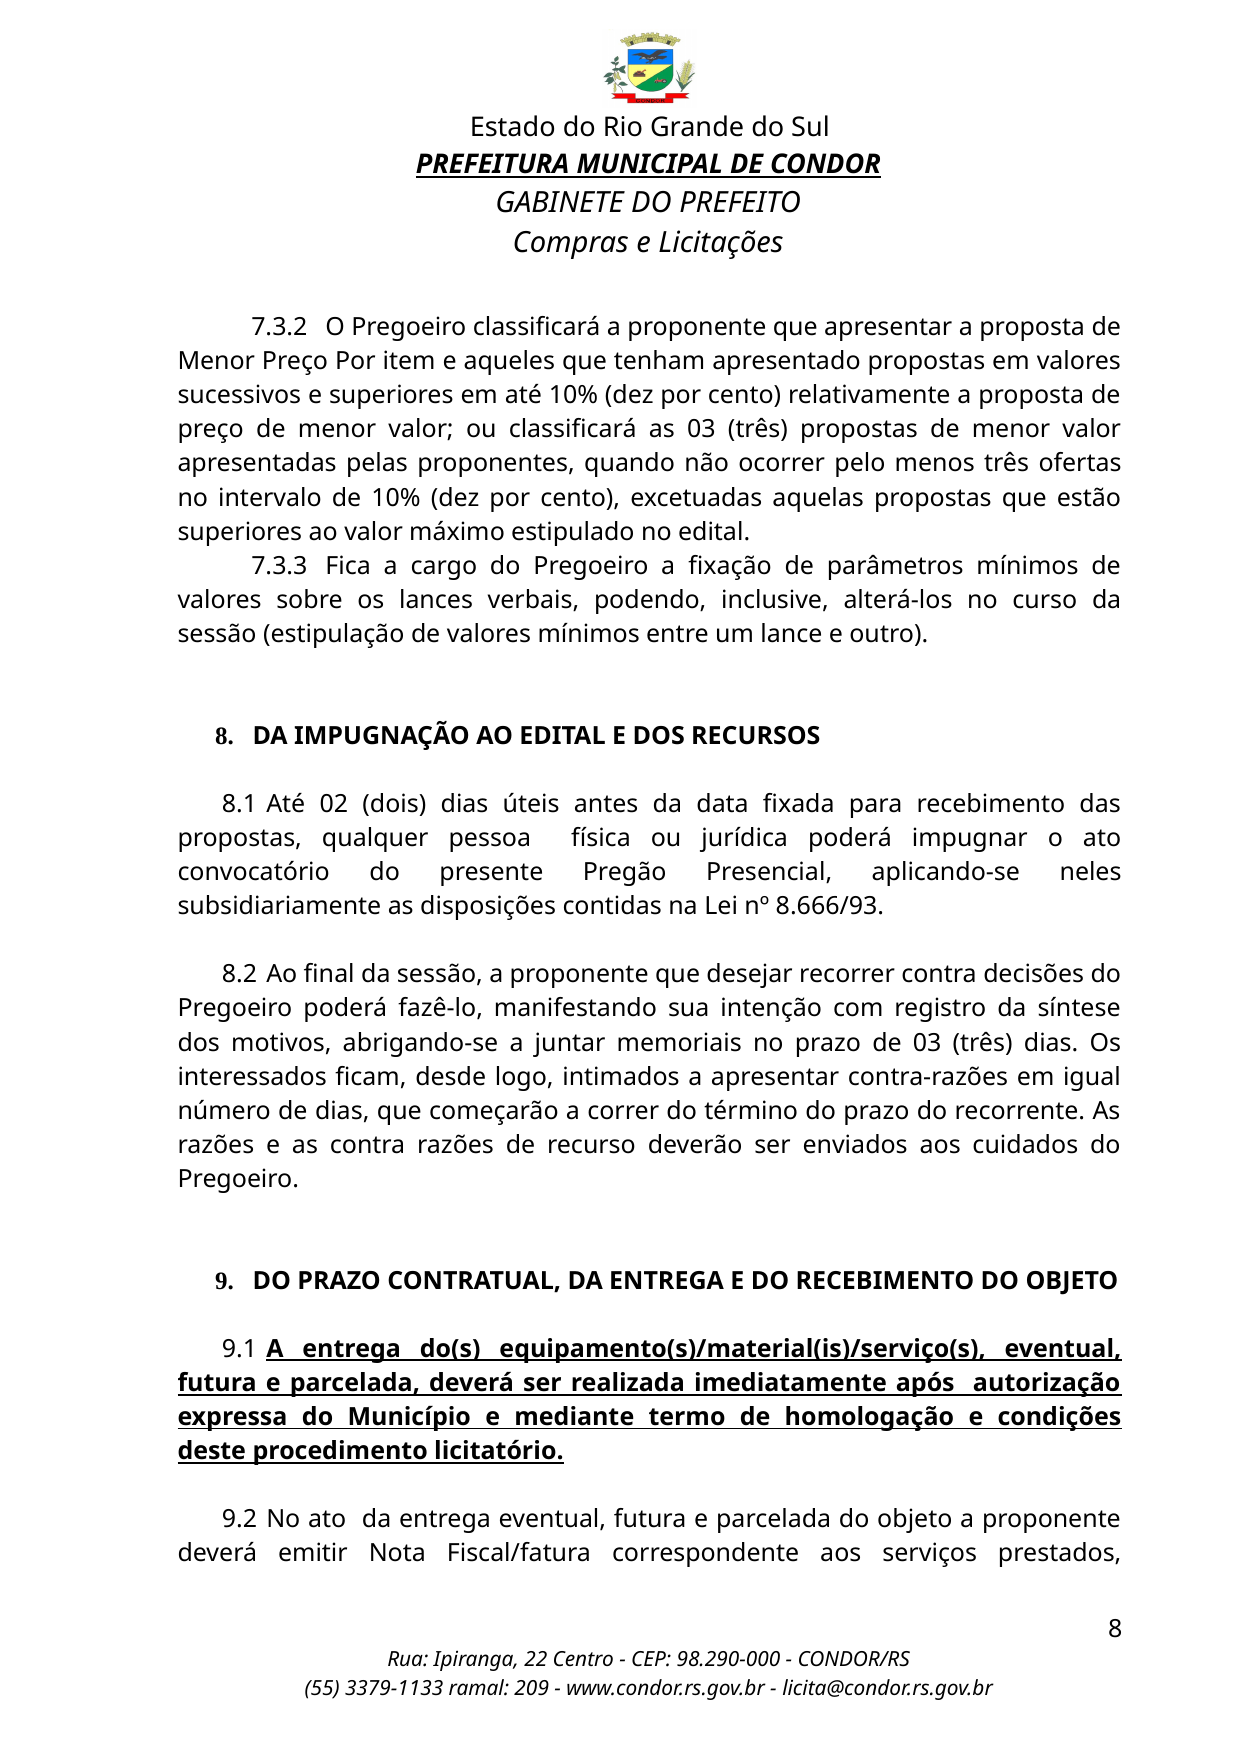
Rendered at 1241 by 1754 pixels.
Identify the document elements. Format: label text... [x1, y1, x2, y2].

list No ato da entrega eventual, futura e parcelada do objeto a proponente deverá emitir Nota Fiscal/fatura correspondente aos serviços prestados, [177, 1501, 1122, 1569]
list Fica a cargo do Pregoeiro a fixação de parâmetros mínimos de valores sobre os lances verbais, podendo, inclusive, alterá-los no curso da sessão (estipulação de valores mínimos entre um lance e outro). [177, 547, 1122, 649]
list A entrega do(s) equipamento(s)/material(is)/serviço(s), eventual, futura e parcelada, deverá ser realizada imediatamente após autorização [177, 1331, 1122, 1394]
list Até 02 (dois) dias úteis antes da data fixada para recebimento das propostas, qualquer pessoa física ou jurídica poderá impugnar o ato convocatório do presente Pregão Presencial, aplicando-se neles subsidiariamente as disposições contidas na Lei nº 8.666/93. [177, 786, 1122, 922]
list O Pregoeiro classificará a proponente que apresentar a proposta de Menor Preço Por item e aqueles que tenham apresentado propostas em valores sucessivos e superiores em até 10% (dez por cento) relativamente a proposta de preço de menor valor; ou classificará as 03 (três) propostas de menor valor apresentadas pelas proponentes, quando não ocorrer pelo menos três ofertas no intervalo de 10% (dez por cento), excetuadas aquelas propostas que estão superiores ao valor máximo estipulado no edital. [177, 309, 1122, 547]
list DA IMPUGNAÇÃO AO EDITAL E DOS RECURSOS [215, 718, 1122, 752]
list expressa do Município e mediante termo de homologação e condições [177, 1395, 1122, 1428]
list DO PRAZO CONTRATUAL, DA ENTREGA E DO RECEBIMENTO DO OBJETO [215, 1263, 1122, 1297]
list Ao final da sessão, a proponente que desejar recorrer contra decisões do Pregoeiro poderá fazê-lo, manifestando sua intenção com registro da síntese dos motivos, abrigando-se a juntar memoriais no prazo de 03 (três) dias. Os interessados ficam, desde logo, intimados a apresentar contra-razões em igual número de dias, que começarão a correr do término do prazo do recorrente. As razões e as contra razões de recurso deverão ser enviados aos cuidados do Pregoeiro. [177, 956, 1122, 1194]
list deste procedimento licitatório. [177, 1429, 1122, 1467]
